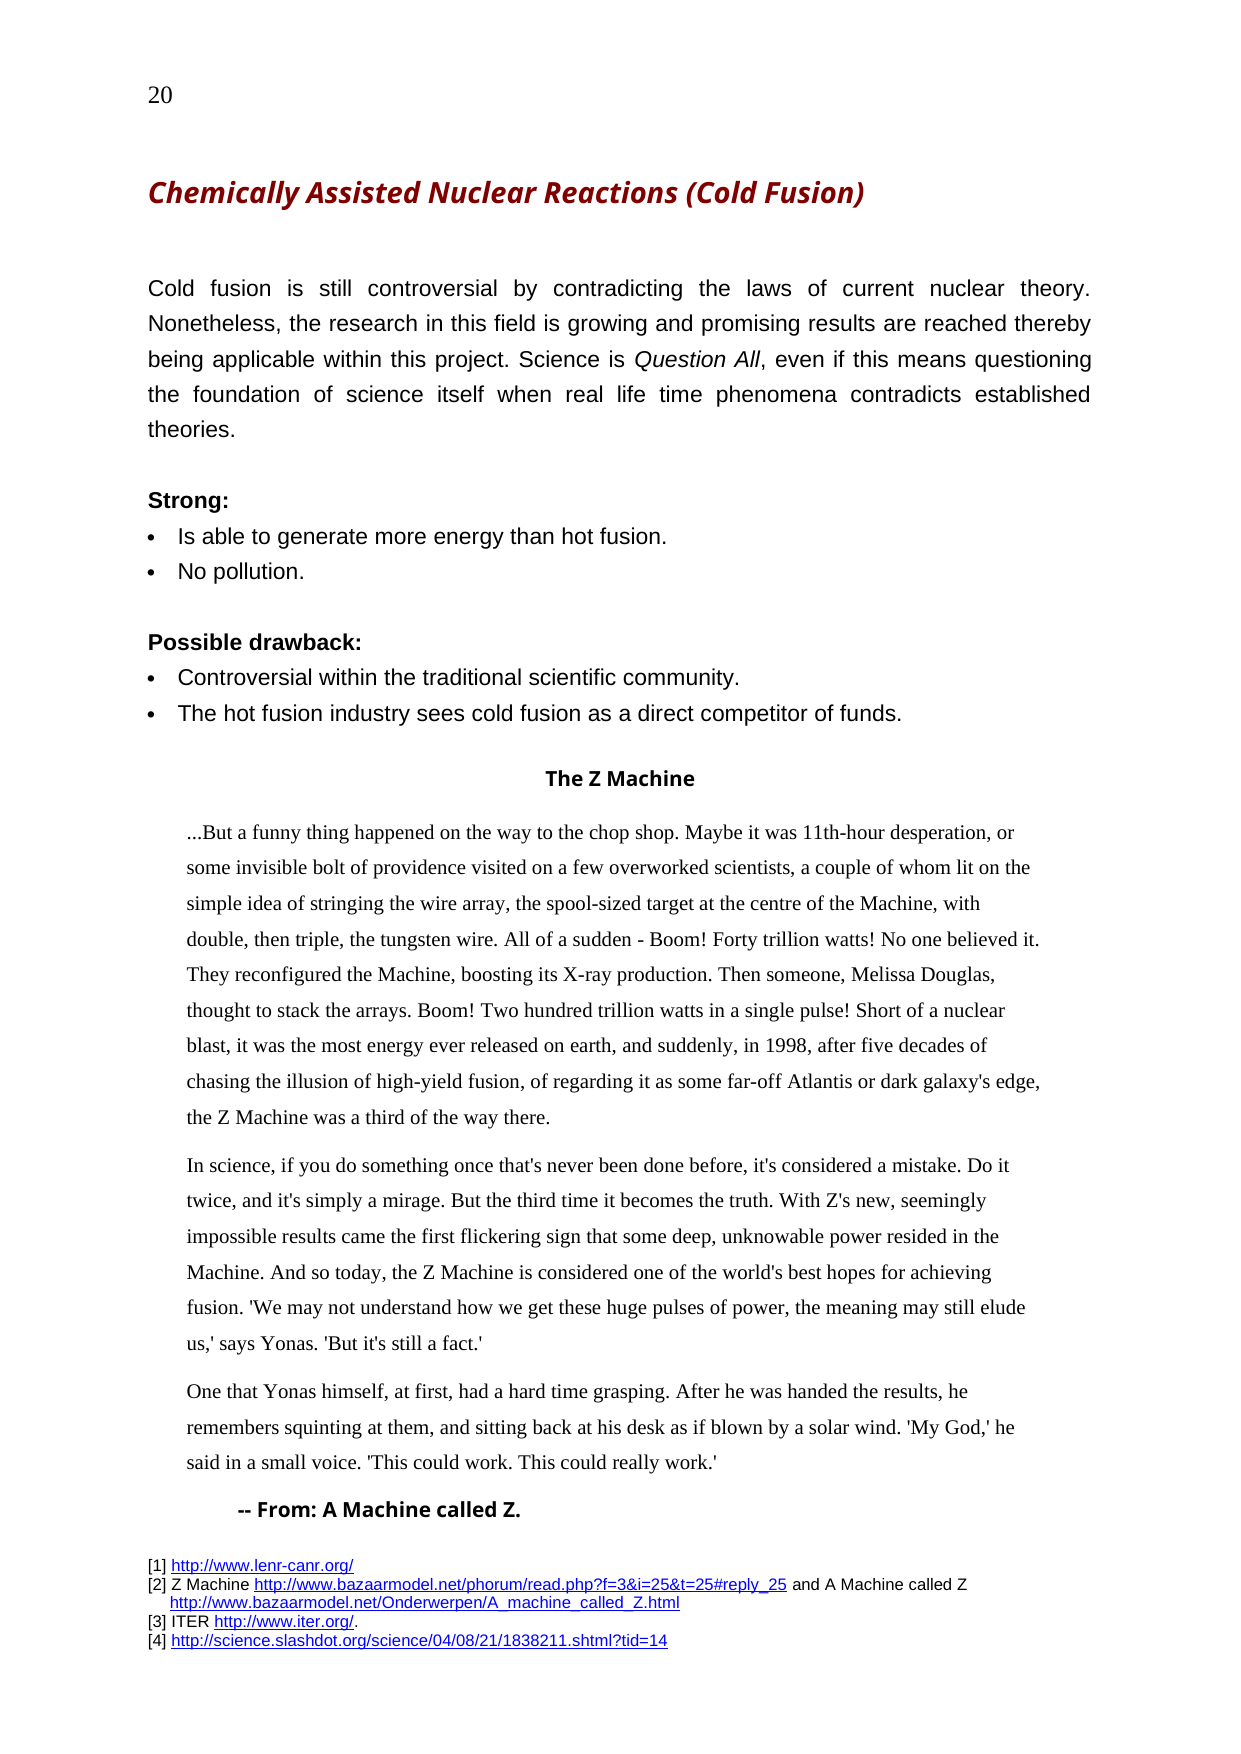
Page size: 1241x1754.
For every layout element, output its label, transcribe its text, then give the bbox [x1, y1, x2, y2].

text Strong: [148, 480, 1092, 516]
text The Z Machine [148, 764, 1092, 792]
list Is able to generate more energy than hot fusion. [148, 516, 1092, 551]
text [2] Z Machine http://www.bazaarmodel.net/phorum/read.php?f=3&i=25&t=25#reply_25 and A Machine called Z [148, 1575, 1092, 1594]
text Possible drawback: [148, 622, 1092, 657]
text -- From: A Machine called Z. [238, 1489, 1092, 1525]
list Controversial within the traditional scientific community. [148, 657, 1092, 693]
list The hot fusion industry sees cold fusion as a direct competitor of funds. [148, 693, 1092, 728]
text [1] http://www.lenr-canr.org/ [148, 1556, 1092, 1575]
text One that Yonas himself, at first, had a hard time grasping. After he was handed the results, he remembers squinting at them, and sitting back at his desk as if blown by a solar wind. 'My God,' he said in a small voice. 'This could work. This could really work.' [186, 1370, 1046, 1477]
text In science, if you do something once that's never been done before, it's considered a mistake. Do it twice, and it's simply a mirage. But the third time it becomes the truth. With Z's new, seemingly impossible results came the first flickering sign that some deep, unknowable power resided in the Machine. And so today, the Z Machine is considered one of the world's best hopes for achieving fusion. 'We may not understand how we get these huge pulses of power, the meaning may still elude us,' says Yonas. 'But it's still a fact.' [186, 1144, 1046, 1357]
text ...But a funny thing happened on the way to the chop shop. Maybe it was 11th-hour desperation, or some invisible bolt of providence visited on a few overworked scientists, a couple of whom lit on the simple idea of stringing the wire array, the spool-sized target at the centre of the Machine, with double, then triple, the tungsten wire. All of a sudden - Boom! Forty trillion watts! No one believed it. They reconfigured the Machine, boosting its X-ray production. Then someone, Melissa Douglas, thought to stack the arrays. Boom! Two hundred trillion watts in a single pulse! Short of a nuclear blast, it was the most energy ever released on earth, and suddenly, in 1998, after five decades of chasing the illusion of high-yield fusion, of regarding it as some far-off Atlantis or dark galaxy's edge, the Z Machine was a third of the way there. [186, 811, 1046, 1131]
list No pollution. [148, 551, 1092, 587]
text [4] http://science.slashdot.org/science/04/08/21/1838211.shtml?tid=14 [148, 1631, 1092, 1650]
text [3] ITER http://www.iter.org/. [148, 1612, 1092, 1631]
text Cold fusion is still controversial by contradicting the laws of current nuclear theory. Nonetheless, the research in this field is growing and promising results are reached thereby being applicable within this project. Science is Question All, even if this means questioning the foundation of science itself when real life time phenomena contradicts established theories. [148, 268, 1092, 445]
text http://www.bazaarmodel.net/Onderwerpen/A_machine_called_Z.html [169, 1594, 1092, 1612]
subtitle Chemically Assisted Nuclear Reactions (Cold Fusion) [148, 173, 1092, 212]
